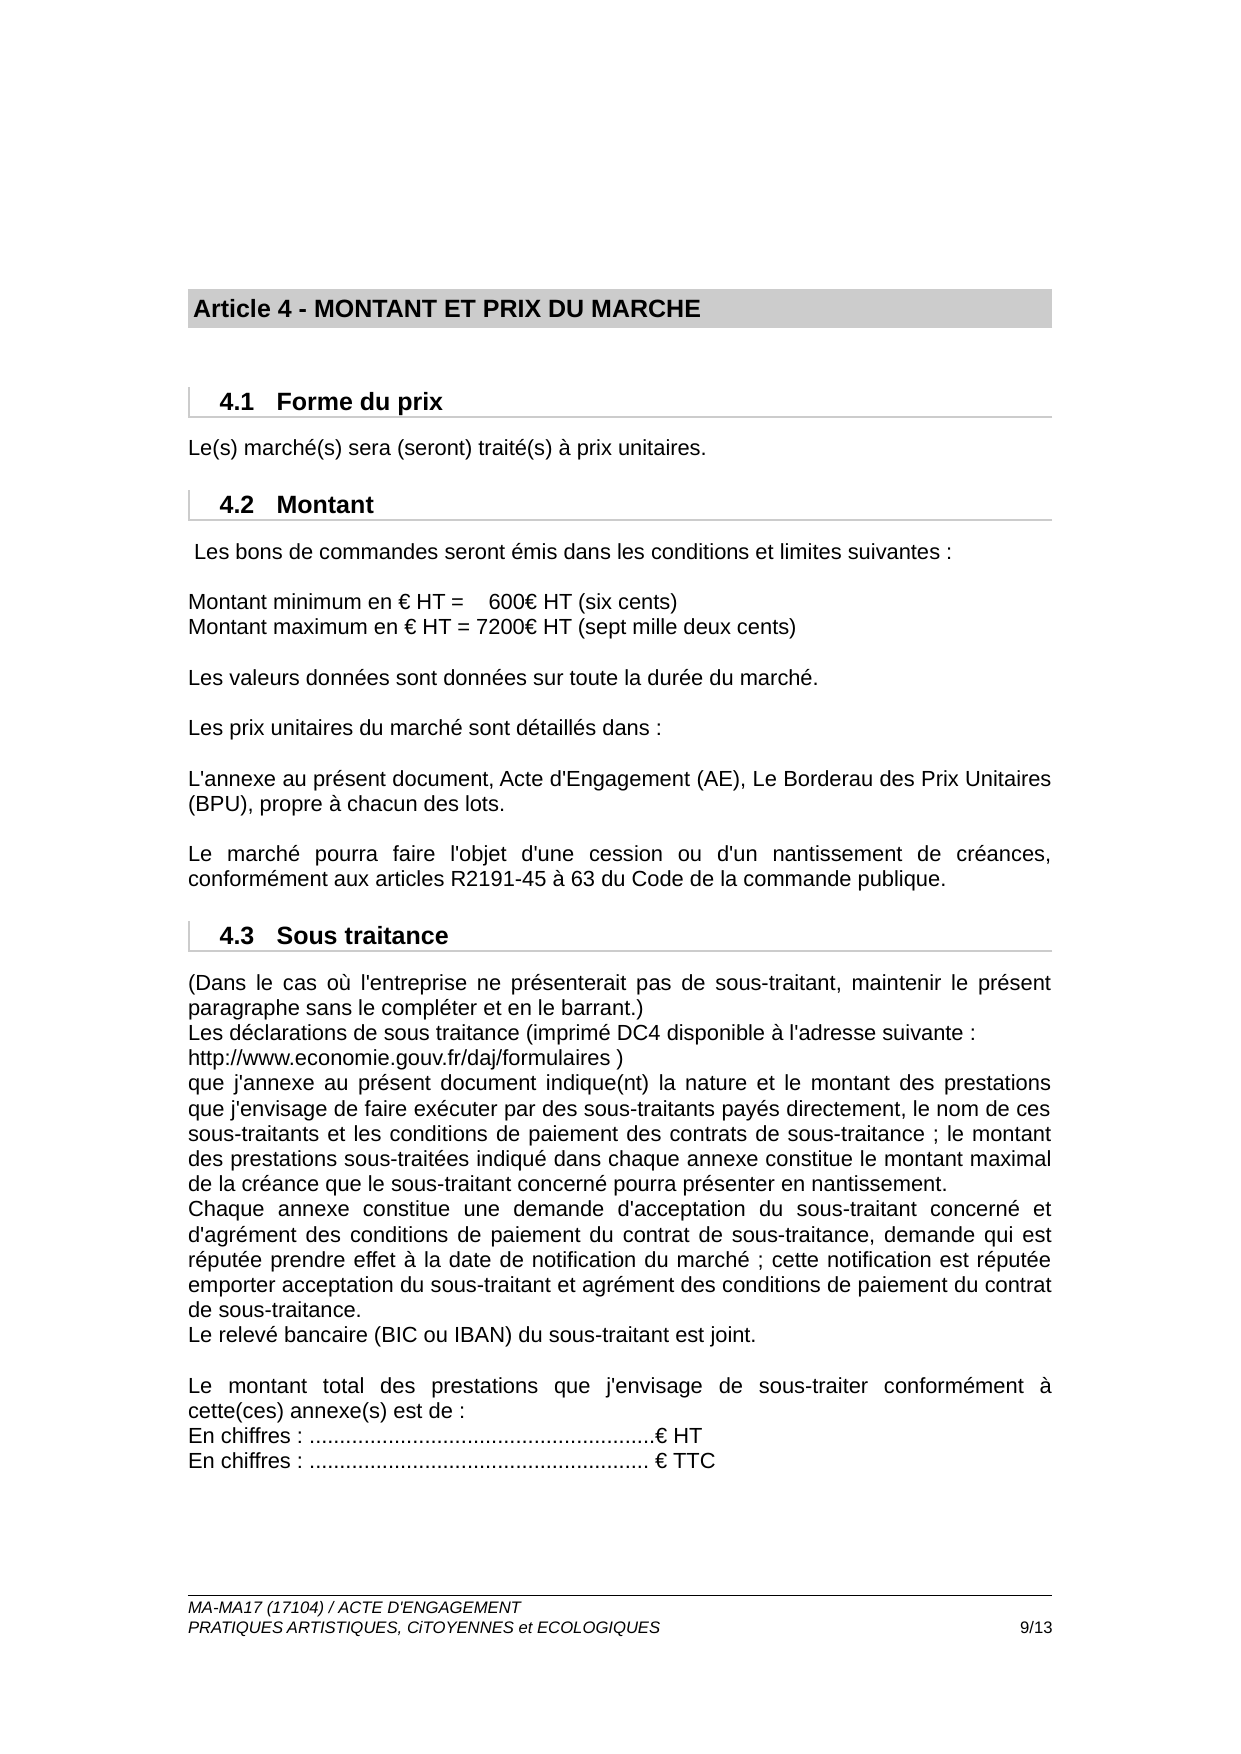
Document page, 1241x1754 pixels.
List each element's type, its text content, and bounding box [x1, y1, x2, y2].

text Montant minimum en € HT = 600€ HT (six cents) [188, 589, 1052, 614]
text Chaque annexe constitue une demande d'acceptation du sous-traitant concerné et d'agrément des conditions de paiement du contrat de sous-traitance, demande qui est réputée prendre effet à la date de notification du marché ; cette notification est réputée emporter acceptation du sous-traitant et agrément des conditions de paiement du contrat de sous-traitance. [188, 1196, 1052, 1322]
text http://www.economie.gouv.fr/daj/formulaires ) [188, 1045, 1052, 1070]
text (Dans le cas où l'entreprise ne présenterait pas de sous-traitant, maintenir le présent paragraphe sans le compléter et en le barrant.) [188, 969, 1052, 1020]
subtitle Sous traitance [190, 921, 1052, 950]
text L'annexe au présent document, Acte d'Engagement (AE), Le Borderau des Prix Unitaires (BPU), propre à chacun des lots. [188, 765, 1052, 816]
text que j'annexe au présent document indique(nt) la nature et le montant des prestations que j'envisage de faire exécuter par des sous-traitants payés directement, le nom de ces sous-traitants et les conditions de paiement des contrats de sous-traitance ; le montant des prestations sous-traitées indiqué dans chaque annexe constitue le montant maximal de la créance que le sous-traitant concerné pourra présenter en nantissement. [188, 1070, 1052, 1196]
text Les prix unitaires du marché sont détaillés dans : [188, 715, 1052, 740]
subtitle MONTANT ET PRIX DU MARCHE [190, 291, 1050, 326]
subtitle Montant [190, 490, 1052, 519]
text Le relevé bancaire (BIC ou IBAN) du sous-traitant est joint. [188, 1322, 1052, 1348]
text Le(s) marché(s) sera (seront) traité(s) à prix unitaires. [188, 435, 1052, 461]
text En chiffres : .........................................................€ HT [188, 1423, 1052, 1448]
text En chiffres : ........................................................ € TTC [188, 1448, 1052, 1474]
text Montant maximum en € HT = 7200€ HT (sept mille deux cents) [188, 614, 1052, 639]
subtitle Forme du prix [190, 387, 1052, 416]
text Les bons de commandes seront émis dans les conditions et limites suivantes : [188, 538, 1052, 564]
text Les déclarations de sous traitance (imprimé DC4 disponible à l'adresse suivante : [188, 1020, 1052, 1045]
text Le montant total des prestations que j'envisage de sous-traiter conformément à cette(ces) annexe(s) est de : [188, 1373, 1052, 1423]
text Les valeurs données sont données sur toute la durée du marché. [188, 664, 1052, 690]
text Le marché pourra faire l'objet d'une cession ou d'un nantissement de créances, conformément aux articles R2191-45 à 63 du Code de la commande publique. [188, 841, 1052, 891]
